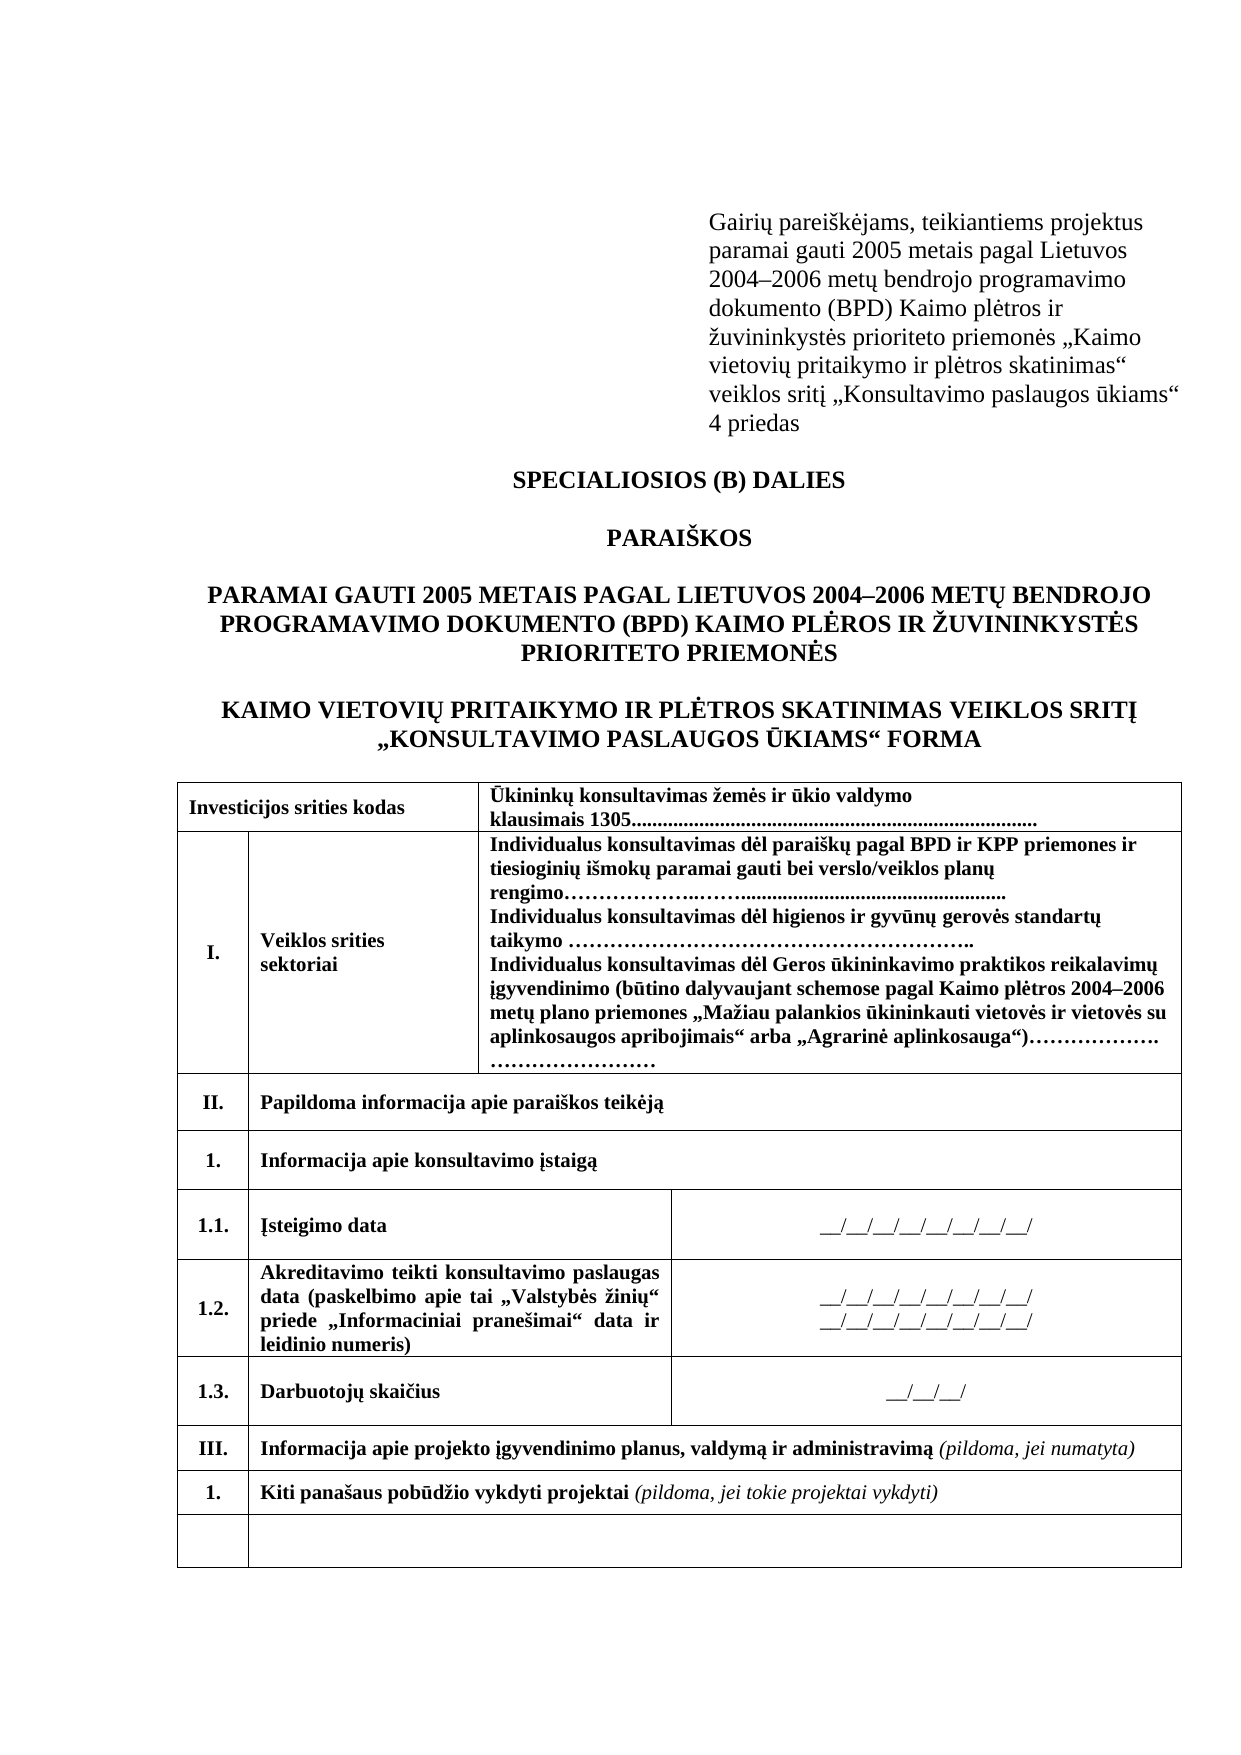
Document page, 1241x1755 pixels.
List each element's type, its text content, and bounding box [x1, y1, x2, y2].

table_cell Papildoma informacija apie paraiškos teikėją [249, 1074, 1181, 1130]
text vietovių pritaikymo ir plėtros skatinimas“ [177, 350, 1181, 379]
text 4 priedas [177, 408, 1181, 437]
table_cell Informacija apie konsultavimo įstaigą [249, 1131, 1181, 1189]
table_cell Individualus konsultavimas dėl paraiškų pagal BPD ir KPP priemones ir tiesioginių išmokų paramai gauti bei verslo/veiklos planų rengimo………………..……................................................... Individualus konsultavimas dėl higienos ir gyvūnų gerovės standartų taikymo ………………………………………………….. Individualus konsultavimas dėl Geros ūkininkavimo praktikos reikalavimų įgyvendinimo (būtino dalyvaujant schemose pagal Kaimo plėtros 2004–2006 metų plano priemones „Mažiau palankios ūkininkauti vietovės ir vietovės su aplinkosaugos apribojimais“ arba „Agrarinė aplinkosauga“)……………….…………………… [479, 832, 1181, 1072]
table_cell __/__/__/ [672, 1357, 1181, 1425]
table_cell Darbuotojų skaičius [249, 1357, 671, 1425]
text 2004–2006 metų bendrojo programavimo [177, 264, 1181, 293]
table_header Investicijos srities kodas [178, 783, 478, 831]
table_cell Įsteigimo data [249, 1190, 671, 1259]
table_cell 1.1. [178, 1190, 248, 1259]
text paramai gauti 2005 metais pagal Lietuvos [177, 235, 1181, 264]
table_cell [178, 1515, 248, 1567]
table_cell Akreditavimo teikti konsultavimo paslaugas data (paskelbimo apie tai „Valstybės žinių“ priede „Informaciniai pranešimai“ data ir leidinio numeris) [249, 1260, 671, 1356]
table_cell 1. [178, 1471, 248, 1514]
table_cell 1.3. [178, 1357, 248, 1425]
table_cell Veiklos srities sektoriai [249, 832, 478, 1072]
text SPECIALIOSIoS (B) dalies [177, 465, 1181, 494]
text PARAMAI GAUTI 2005 METAIS PAGAL LIETUVOS 2004–2006 METŲ BENDROJO PROGRAMAVIMO DOKUMENTO (BPD) KAIMO PLĖROS IR ŽUVININKYSTĖS PRIORITETO PRIEMONĖS [177, 580, 1181, 667]
table_cell __/__/__/__/__/__/__/__/ __/__/__/__/__/__/__/__/ [672, 1260, 1181, 1356]
text Gairių pareiškėjams, teikiantiems projektus [177, 207, 1181, 235]
table_cell 1. [178, 1131, 248, 1189]
text žuvininkystės prioriteto priemonės „Kaimo [177, 322, 1181, 350]
text KAIMO VIETOVIŲ PRITAIKYMO IR PLĖTROS SKATINIMAS veiklOS SRITĮ „KONSULTAVIMO PASLAUGOS ŪKIAMS“ FORMA [177, 695, 1181, 753]
table_cell III. [178, 1426, 248, 1470]
table_cell __/__/__/__/__/__/__/__/ [672, 1190, 1181, 1259]
table_cell I. [178, 832, 248, 1072]
text dokumento (BPD) Kaimo plėtros ir [177, 293, 1181, 322]
table_cell 1.2. [178, 1260, 248, 1356]
table_cell Kiti panašaus pobūdžio vykdyti projektai (pildoma, jei tokie projektai vykdyti) [249, 1471, 1181, 1514]
text PARAIŠKOS [177, 523, 1181, 552]
text veiklos sritį „Konsultavimo paslaugos ūkiams“ [177, 379, 1181, 408]
table_header Ūkininkų konsultavimas žemės ir ūkio valdymo klausimais 1305.............................................................................. [479, 783, 1181, 831]
table_cell [249, 1515, 1181, 1567]
table_cell II. [178, 1074, 248, 1130]
table_cell Informacija apie projekto įgyvendinimo planus, valdymą ir administravimą (pildoma, jei numatyta) [249, 1426, 1181, 1470]
